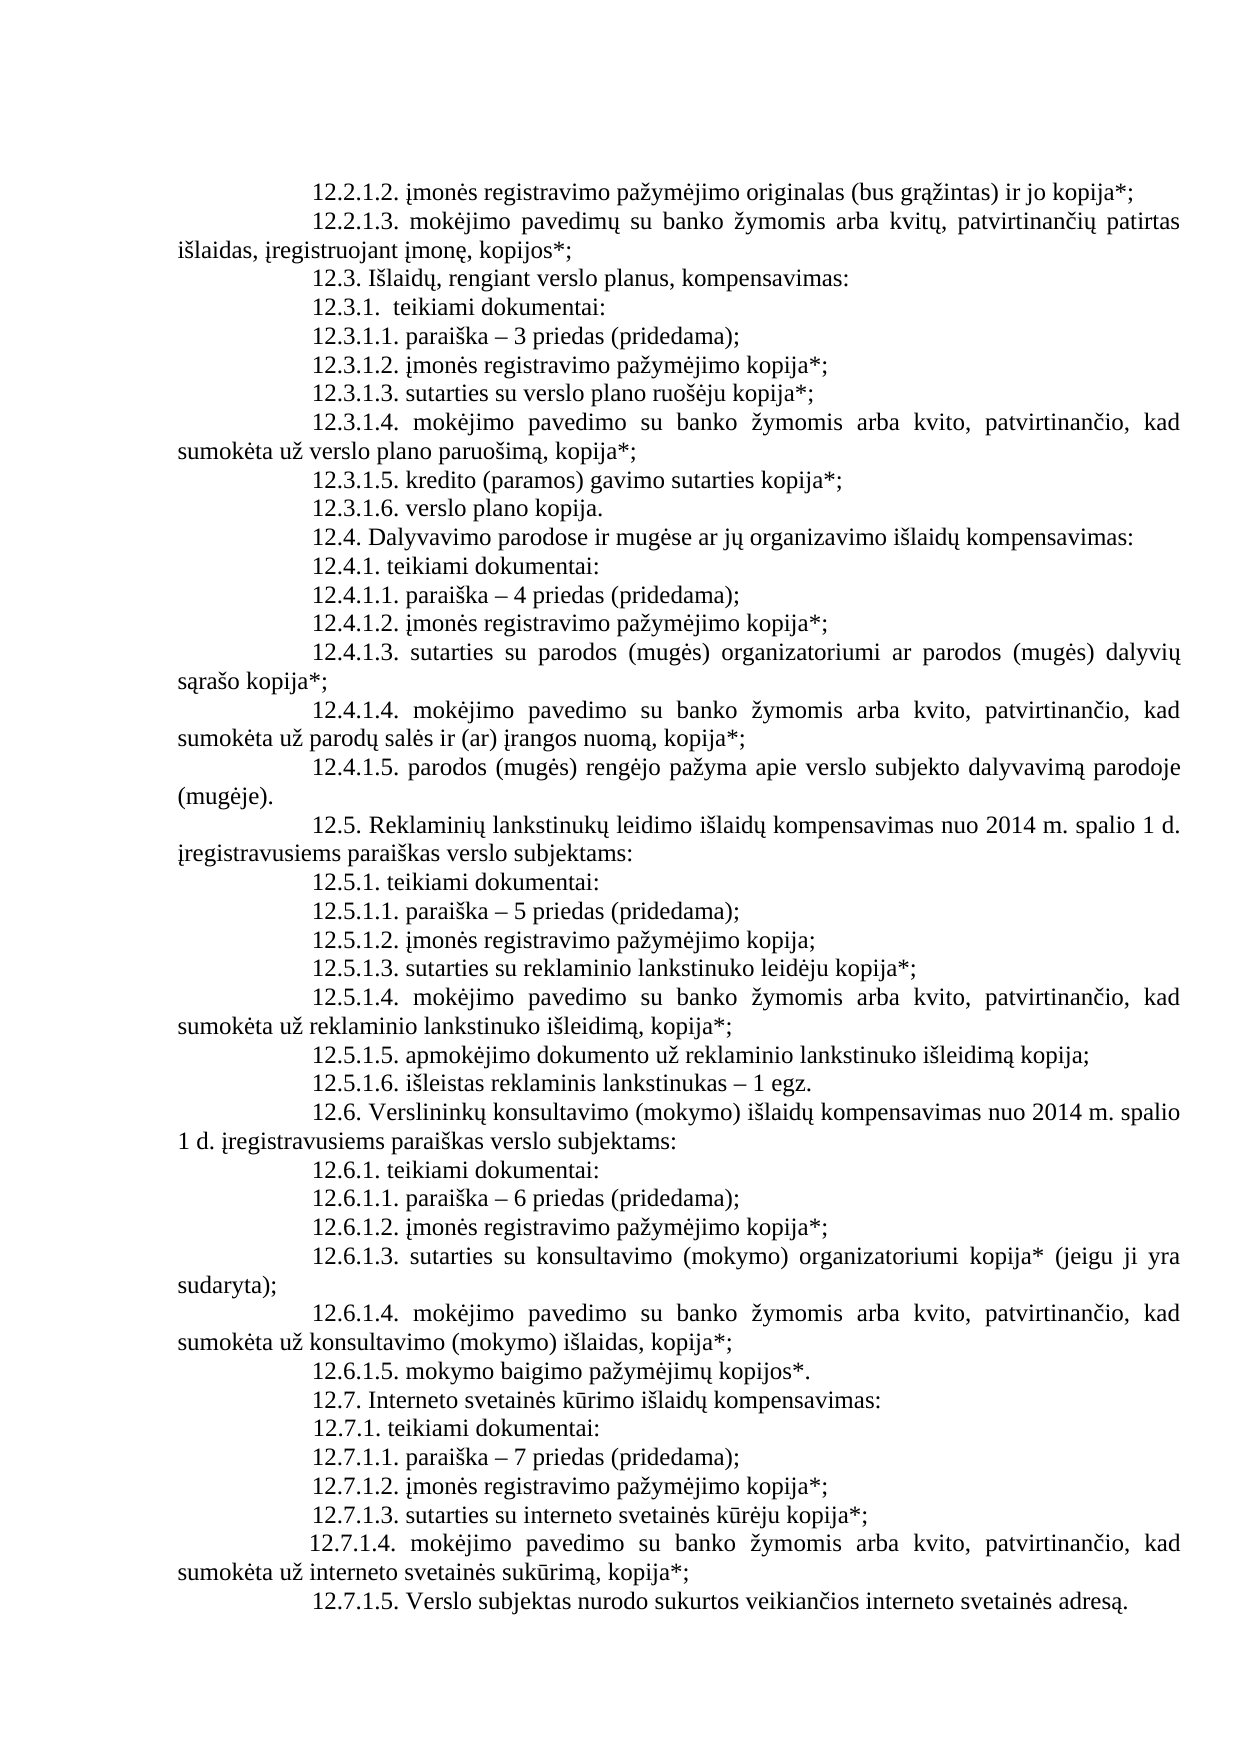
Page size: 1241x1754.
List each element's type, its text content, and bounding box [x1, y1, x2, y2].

text 12.4.1.5. parodos (mugės) rengėjo pažyma apie verslo subjekto dalyvavimą parodoje (mugėje). [177, 752, 1181, 810]
text 12.5.1.3. sutarties su reklaminio lankstinuko leidėju kopija*; [177, 953, 1181, 982]
text 12.4.1.1. paraiška – 4 priedas (pridedama); [177, 580, 1181, 608]
text 12.6.1.1. paraiška – 6 priedas (pridedama); [177, 1183, 1181, 1212]
text 12.5.1.5. apmokėjimo dokumento už reklaminio lankstinuko išleidimą kopija; [177, 1040, 1181, 1068]
text 12.6.1.3. sutarties su konsultavimo (mokymo) organizatoriumi kopija* (jeigu ji yra sudaryta); [177, 1241, 1181, 1298]
text 12.3.1.2. įmonės registravimo pažymėjimo kopija*; [312, 350, 1181, 378]
text 12.5.1. teikiami dokumentai: [177, 867, 1181, 896]
text 12.5. Reklaminių lankstinukų leidimo išlaidų kompensavimas nuo 2014 m. spalio 1 d. įregistravusiems paraiškas verslo subjektams: [177, 810, 1181, 867]
text 12.3.1.1. paraiška – 3 priedas (pridedama); [312, 321, 1181, 350]
text 12.4.1.2. įmonės registravimo pažymėjimo kopija*; [177, 608, 1181, 637]
text 12.7.1.3. sutarties su interneto svetainės kūrėju kopija*; [177, 1500, 1181, 1528]
text 12.4. Dalyvavimo parodose ir mugėse ar jų organizavimo išlaidų kompensavimas: [177, 522, 1181, 551]
text 12.5.1.1. paraiška – 5 priedas (pridedama); [177, 896, 1181, 925]
text 12.7.1. teikiami dokumentai: [177, 1413, 1181, 1442]
text 12.6. Verslininkų konsultavimo (mokymo) išlaidų kompensavimas nuo 2014 m. spalio 1 d. įregistravusiems paraiškas verslo subjektams: [177, 1097, 1181, 1155]
text 12.3.1.4. mokėjimo pavedimo su banko žymomis arba kvito, patvirtinančio, kad sumokėta už verslo plano paruošimą, kopija*; [177, 407, 1181, 465]
text 12.6.1.2. įmonės registravimo pažymėjimo kopija*; [177, 1212, 1181, 1241]
text 12.4.1. teikiami dokumentai: [177, 551, 1181, 580]
text 12.7.1.4. mokėjimo pavedimo su banko žymomis arba kvito, patvirtinančio, kad sumokėta už interneto svetainės sukūrimą, kopija*; [177, 1528, 1181, 1586]
text 12.3.1. teikiami dokumentai: [312, 292, 1181, 321]
text 12.7. Interneto svetainės kūrimo išlaidų kompensavimas: [177, 1385, 1181, 1413]
text 12.4.1.4. mokėjimo pavedimo su banko žymomis arba kvito, patvirtinančio, kad sumokėta už parodų salės ir (ar) įrangos nuomą, kopija*; [177, 695, 1181, 752]
text 12.5.1.6. išleistas reklaminis lankstinukas – 1 egz. [177, 1068, 1181, 1097]
text 12.5.1.2. įmonės registravimo pažymėjimo kopija; [177, 925, 1181, 953]
text 12.3. Išlaidų, rengiant verslo planus, kompensavimas: [312, 263, 1181, 292]
text 12.2.1.3. mokėjimo pavedimų su banko žymomis arba kvitų, patvirtinančių patirtas išlaidas, įregistruojant įmonę, kopijos*; [177, 206, 1181, 263]
text 12.6.1.5. mokymo baigimo pažymėjimų kopijos*. [177, 1356, 1181, 1385]
text 12.3.1.6. verslo plano kopija. [177, 493, 1181, 522]
text 12.7.1.2. įmonės registravimo pažymėjimo kopija*; [177, 1471, 1181, 1500]
text 12.3.1.3. sutarties su verslo plano ruošėju kopija*; [312, 378, 1181, 407]
text 12.3.1.5. kredito (paramos) gavimo sutarties kopija*; [177, 465, 1181, 493]
text 12.2.1.2. įmonės registravimo pažymėjimo originalas (bus grąžintas) ir jo kopija*; [312, 177, 1181, 206]
text 12.4.1.3. sutarties su parodos (mugės) organizatoriumi ar parodos (mugės) dalyvių sąrašo kopija*; [177, 637, 1181, 695]
text 12.5.1.4. mokėjimo pavedimo su banko žymomis arba kvito, patvirtinančio, kad sumokėta už reklaminio lankstinuko išleidimą, kopija*; [177, 982, 1181, 1040]
text 12.7.1.1. paraiška – 7 priedas (pridedama); [177, 1442, 1181, 1471]
text 12.6.1. teikiami dokumentai: [177, 1155, 1181, 1183]
text 12.7.1.5. Verslo subjektas nurodo sukurtos veikiančios interneto svetainės adresą. [177, 1586, 1181, 1615]
text 12.6.1.4. mokėjimo pavedimo su banko žymomis arba kvito, patvirtinančio, kad sumokėta už konsultavimo (mokymo) išlaidas, kopija*; [177, 1298, 1181, 1356]
